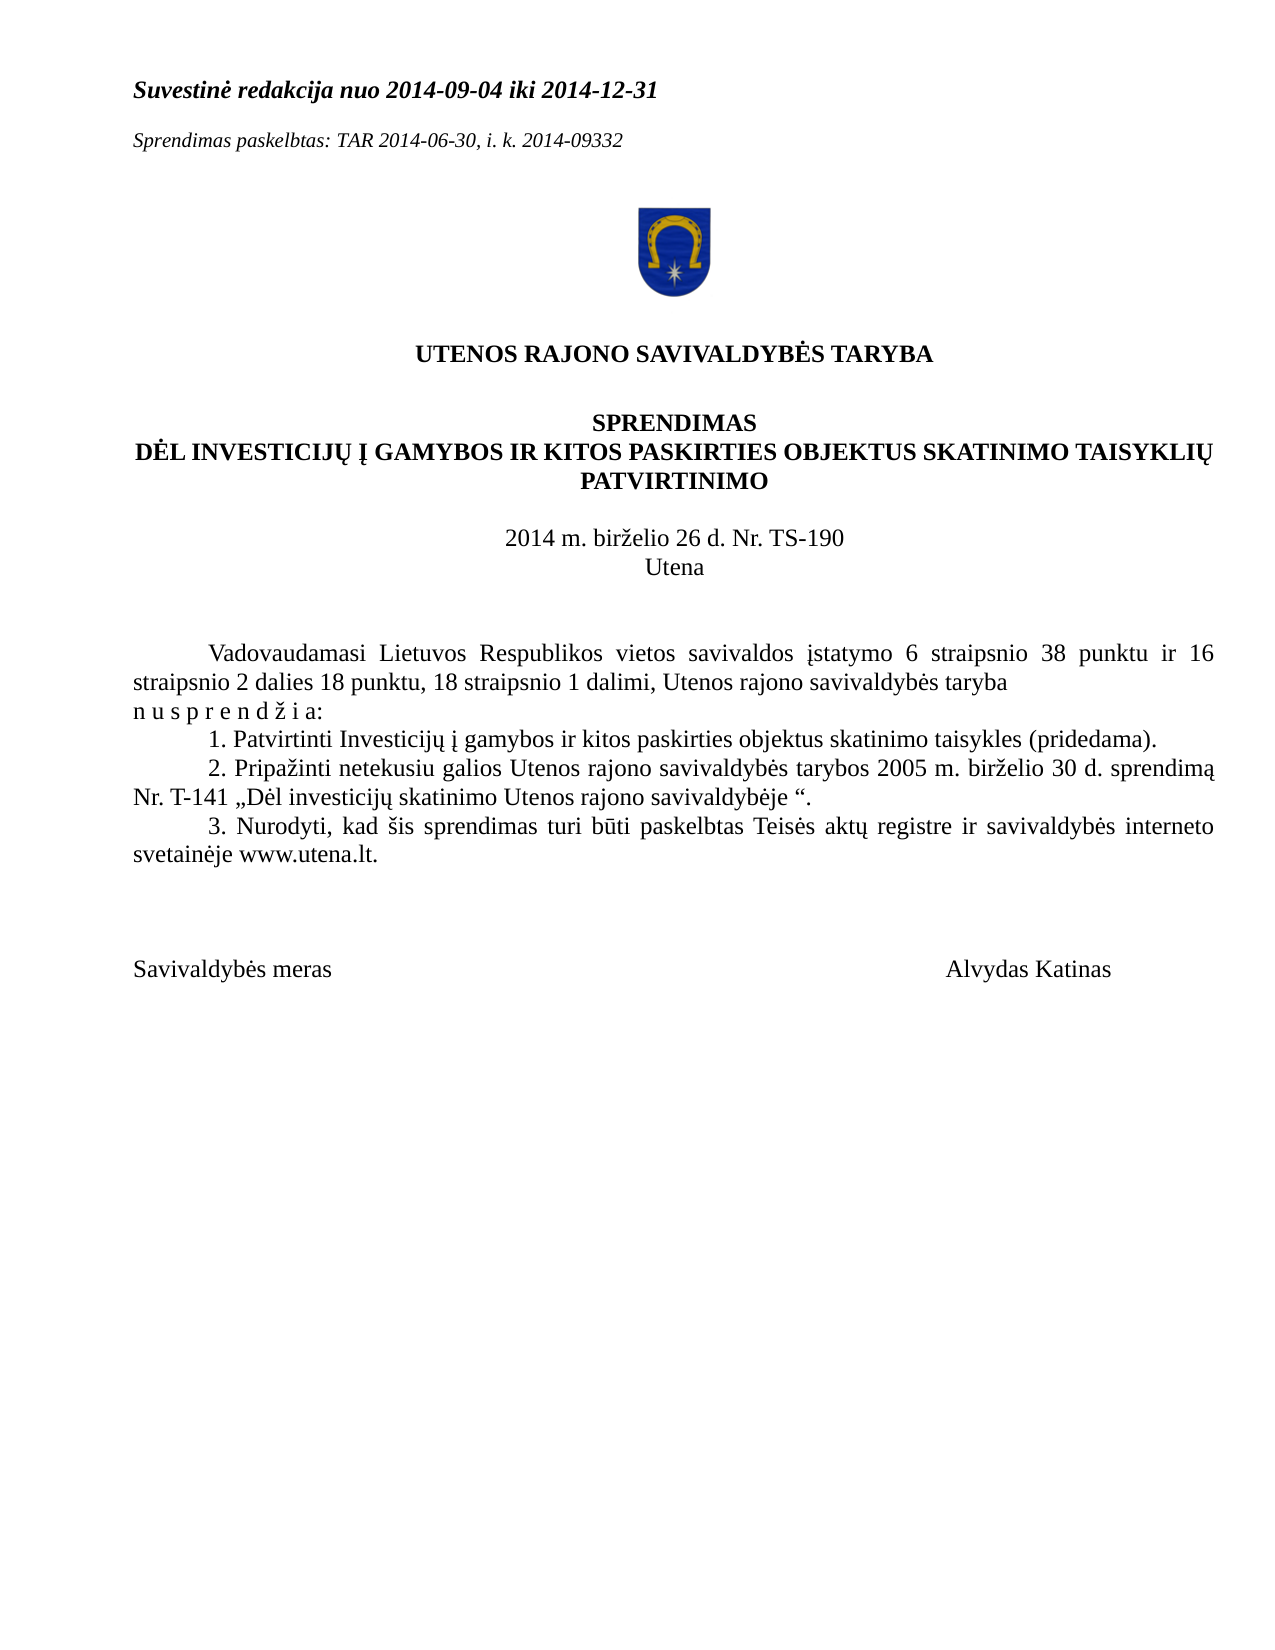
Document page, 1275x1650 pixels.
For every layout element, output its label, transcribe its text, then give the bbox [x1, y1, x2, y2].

text UTENOS RAJONO SAVIVALDYBĖS TARYBA [133, 339, 1216, 368]
text Savivaldybės meras Alvydas Katinas [133, 954, 1216, 983]
text Vadovaudamasi Lietuvos Respublikos vietos savivaldos įstatymo 6 straipsnio 38 punktu ir 16 straipsnio 2 dalies 18 punktu, 18 straipsnio 1 dalimi, Utenos rajono savivaldybės taryba [133, 638, 1216, 696]
text DĖL INVESTICIJŲ Į GAMYBOS IR KITOS PASKIRTIES OBJEKTUS SKATINIMO TAISYKLIŲ PATVIRTINIMO [133, 437, 1216, 494]
text Utena [133, 552, 1216, 581]
text n u s p r e n d ž i a: [133, 696, 1216, 724]
text Sprendimas paskelbtas: TAR 2014-06-30, i. k. 2014-09332 [133, 128, 1216, 152]
text SPRENDIMAS [133, 408, 1216, 437]
text 2. Pripažinti netekusiu galios Utenos rajono savivaldybės tarybos 2005 m. birželio 30 d. sprendimą Nr. T-141 „Dėl investicijų skatinimo Utenos rajono savivaldybėje “. [133, 753, 1216, 811]
text 2014 m. birželio 26 d. Nr. TS-190 [133, 523, 1216, 552]
text Suvestinė redakcija nuo 2014-09-04 iki 2014-12-31 [133, 75, 1216, 104]
text 3. Nurodyti, kad šis sprendimas turi būti paskelbtas Teisės aktų registre ir savivaldybės interneto svetainėje www.utena.lt. [133, 811, 1216, 868]
text 1. Patvirtinti Investicijų į gamybos ir kitos paskirties objektus skatinimo taisykles (pridedama). [133, 724, 1216, 753]
